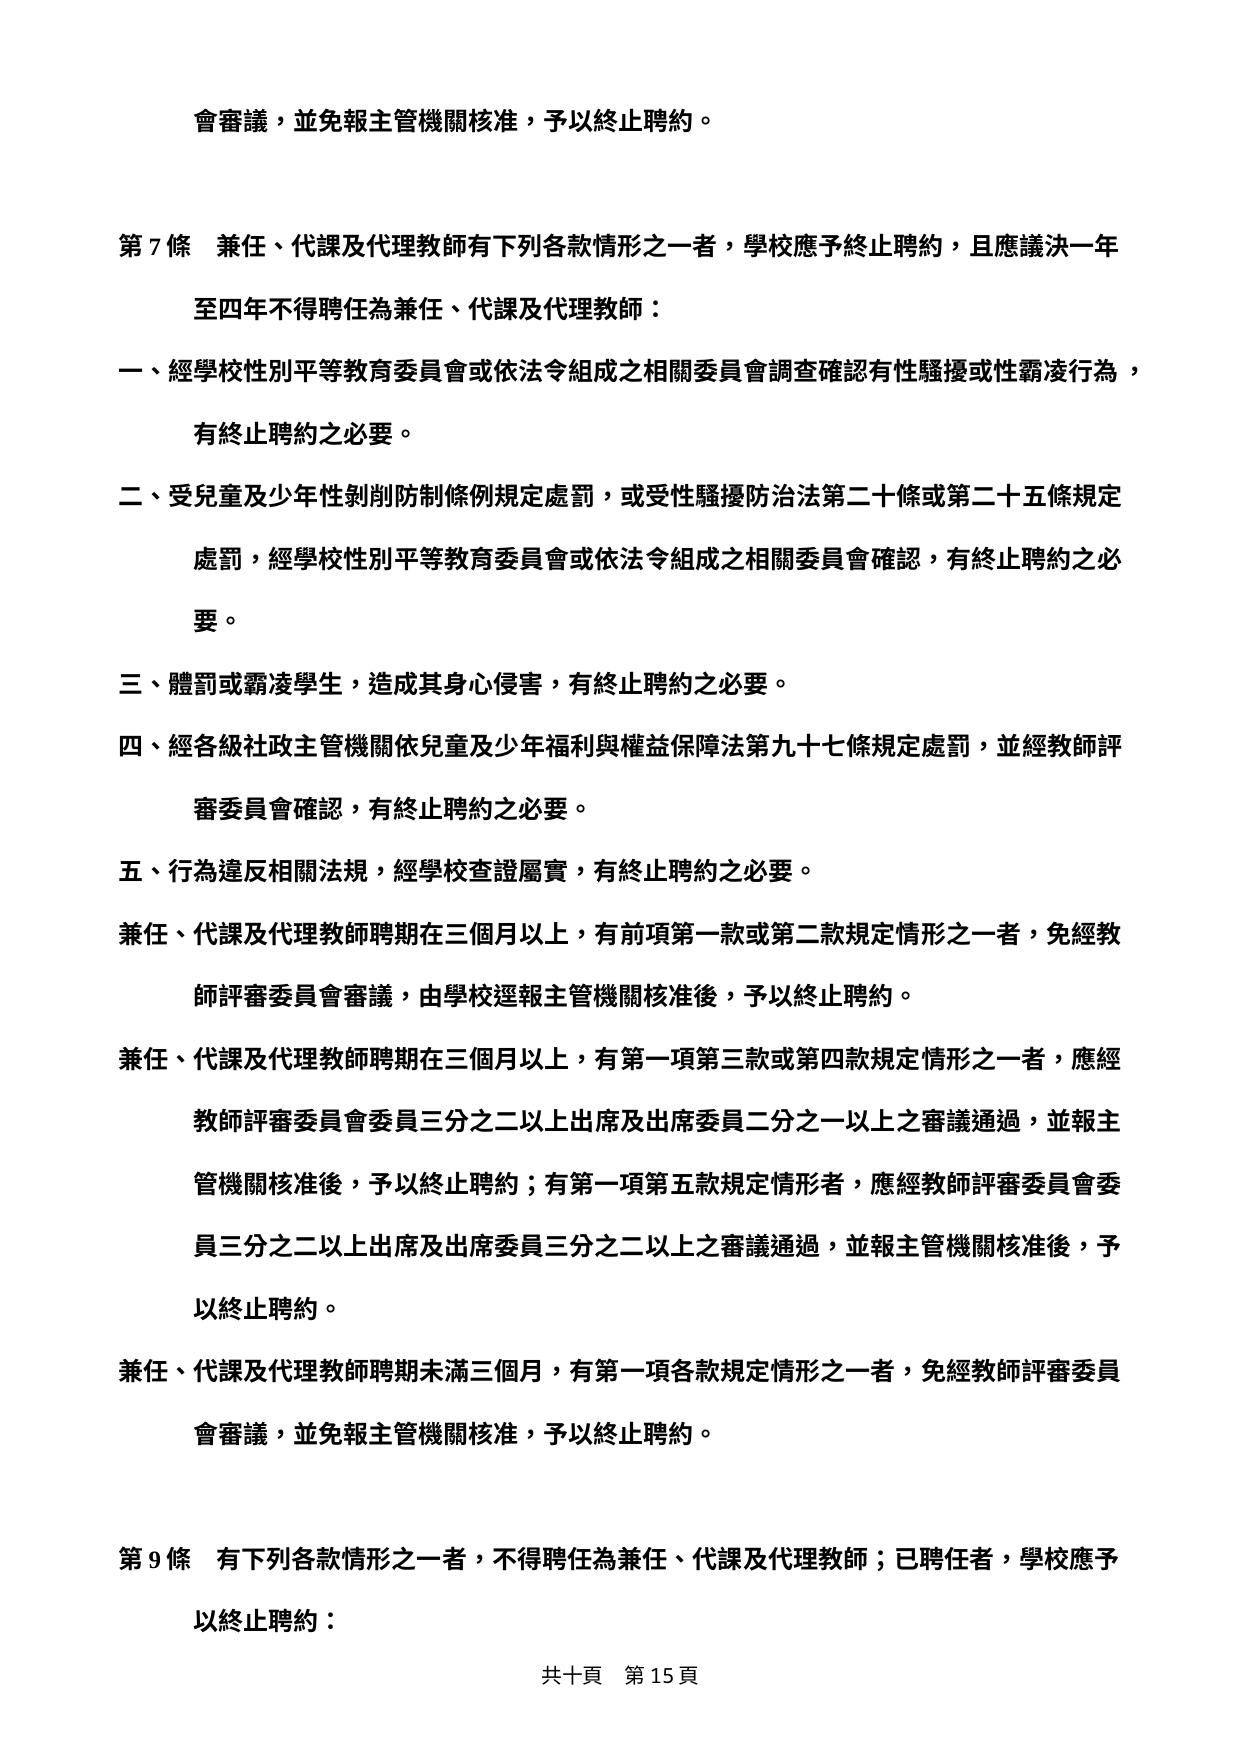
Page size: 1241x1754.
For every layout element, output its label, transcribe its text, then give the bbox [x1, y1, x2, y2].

text 四、經各級社政主管機關依兒童及少年福利與權益保障法第九十七條規定處罰，並經教師評審委員會確認，有終止聘約之必要。 [118, 703, 1122, 828]
text 三、體罰或霸凌學生，造成其身心侵害，有終止聘約之必要。 [118, 641, 1122, 703]
text 第7條 兼任、代課及代理教師有下列各款情形之一者，學校應予終止聘約，且應議決一年至四年不得聘任為兼任、代課及代理教師： [118, 203, 1122, 328]
text 第9條 有下列各款情形之一者，不得聘任為兼任、代課及代理教師；已聘任者，學校應予以終止聘約： [118, 1516, 1122, 1641]
text 五、行為違反相關法規，經學校查證屬實，有終止聘約之必要。 [118, 828, 1122, 891]
text 兼任、代課及代理教師聘期未滿三個月，有第一項各款規定情形之一者，免經教師評審委員會審議，並免報主管機關核准，予以終止聘約。 [118, 1328, 1122, 1453]
text 一、經學校性別平等教育委員會或依法令組成之相關委員會調查確認有性騷擾或性霸凌行為，有終止聘約之必要。 [118, 328, 1122, 453]
text 兼任、代課及代理教師聘期在三個月以上，有第一項第三款或第四款規定情形之一者，應經教師評審委員會委員三分之二以上出席及出席委員二分之一以上之審議通過，並報主管機關核准後，予以終止聘約；有第一項第五款規定情形者，應經教師評審委員會委員三分之二以上出席及出席委員三分之二以上之審議通過，並報主管機關核准後，予以終止聘約。 [118, 1016, 1122, 1328]
text 兼任、代課及代理教師聘期在三個月以上，有前項第一款或第二款規定情形之一者，免經教師評審委員會審議，由學校逕報主管機關核准後，予以終止聘約。 [118, 891, 1122, 1016]
text 會審議，並免報主管機關核准，予以終止聘約。 [118, 78, 1122, 141]
text 二、受兒童及少年性剝削防制條例規定處罰，或受性騷擾防治法第二十條或第二十五條規定處罰，經學校性別平等教育委員會或依法令組成之相關委員會確認，有終止聘約之必要。 [118, 453, 1122, 641]
